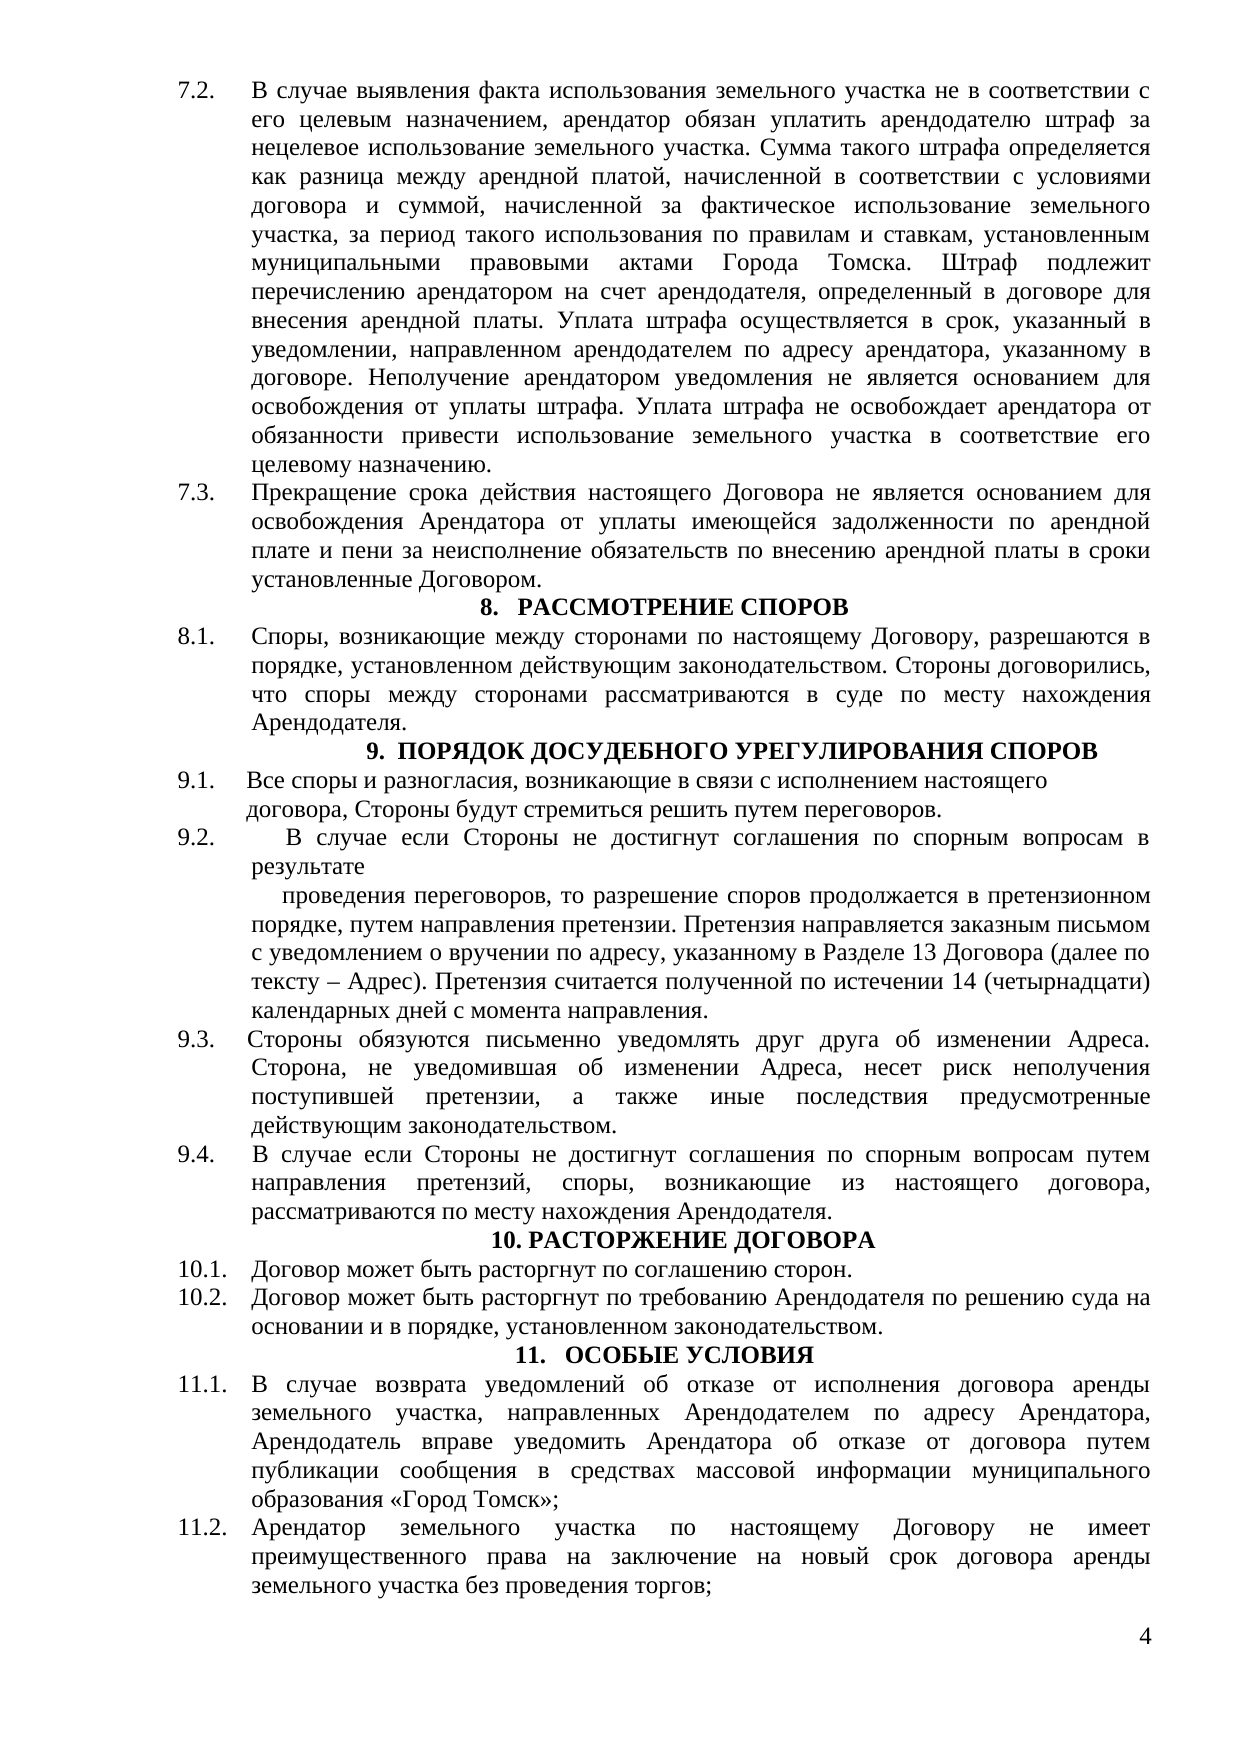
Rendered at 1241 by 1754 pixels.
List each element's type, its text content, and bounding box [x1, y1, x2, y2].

text 9. ПОРЯДОК ДОСУДЕБНОГО УРЕГУЛИРОВАНИЯ СПОРОВ [251, 736, 1151, 765]
list Прекращение срока действия настоящего Договора не является основанием для освобождения Арендатора от уплаты имеющейся задолженности по арендной плате и пени за неисполнение обязательств по внесению арендной платы в сроки установленные Договором. [177, 477, 1151, 592]
text 9.4. В случае если Стороны не достигнут соглашения по спорным вопросам путем направления претензий, споры, возникающие из настоящего договора, рассматриваются по месту нахождения Арендодателя. [177, 1139, 1151, 1225]
text проведения переговоров, то разрешение споров продолжается в претензионном порядке, путем направления претензии. Претензия направляется заказным письмом с уведомлением о вручении по адресу, указанному в Разделе 13 Договора (далее по тексту – Адрес). Претензия считается полученной по истечении 14 (четырнадцати) календарных дней с момента направления. [177, 880, 1151, 1024]
text 9.2. В случае если Стороны не достигнут соглашения по спорным вопросам в результате [177, 822, 1151, 880]
list Споры, возникающие между сторонами по настоящему Договору, разрешаются в порядке, установленном действующим законодательством. Стороны договорились, что споры между сторонами рассматриваются в суде по месту нахождения Арендодателя. [177, 621, 1151, 736]
list В случае выявления факта использования земельного участка не в соответствии с его целевым назначением, арендатор обязан уплатить арендодателю штраф за нецелевое использование земельного участка. Сумма такого штрафа определяется как разница между арендной платой, начисленной в соответствии с условиями договора и суммой, начисленной за фактическое использование земельного участка, за период такого использования по правилам и ставкам, установленным муниципальными правовыми актами Города Томска. Штраф подлежит перечислению арендатором на счет арендодателя, определенный в договоре для внесения арендной платы. Уплата штрафа осуществляется в срок, указанный в уведомлении, направленном арендодателем по адресу арендатора, указанному в договоре. Неполучение арендатором уведомления не является основанием для освобождения от уплаты штрафа. Уплата штрафа не освобождает арендатора от обязанности привести использование земельного участка в соответствие его целевому назначению. [177, 75, 1151, 477]
list ОСОБЫЕ УСЛОВИЯ [177, 1340, 1151, 1369]
list В случае возврата уведомлений об отказе от исполнения договора аренды земельного участка, направленных Арендодателем по адресу Арендатора, Арендодатель вправе уведомить Арендатора об отказе от договора путем публикации сообщения в средствах массовой информации муниципального образования «Город Томск»; [177, 1369, 1151, 1512]
list Арендатор земельного участка по настоящему Договору не имеет преимущественного права на заключение на новый срок договора аренды земельного участка без проведения торгов; [177, 1512, 1151, 1599]
text 9.1. Все споры и разногласия, возникающие в связи с исполнением настоящего [177, 765, 1151, 794]
list Договор может быть расторгнут по требованию Арендодателя по решению суда на основании и в порядке, установленном законодательством. [177, 1282, 1151, 1340]
text договора, Стороны будут стремиться решить путем переговоров. [177, 794, 1151, 822]
list Договор может быть расторгнут по соглашению сторон. [177, 1254, 1151, 1282]
text 9.3. Стороны обязуются письменно уведомлять друг друга об изменении Адреса. Сторона, не уведомившая об изменении Адреса, несет риск неполучения поступившей претензии, а также иные последствия предусмотренные действующим законодательством. [177, 1024, 1151, 1139]
list РАССМОТРЕНИЕ СПОРОВ [177, 592, 1151, 621]
list РАСТОРЖЕНИЕ ДОГОВОРА [215, 1225, 1151, 1254]
